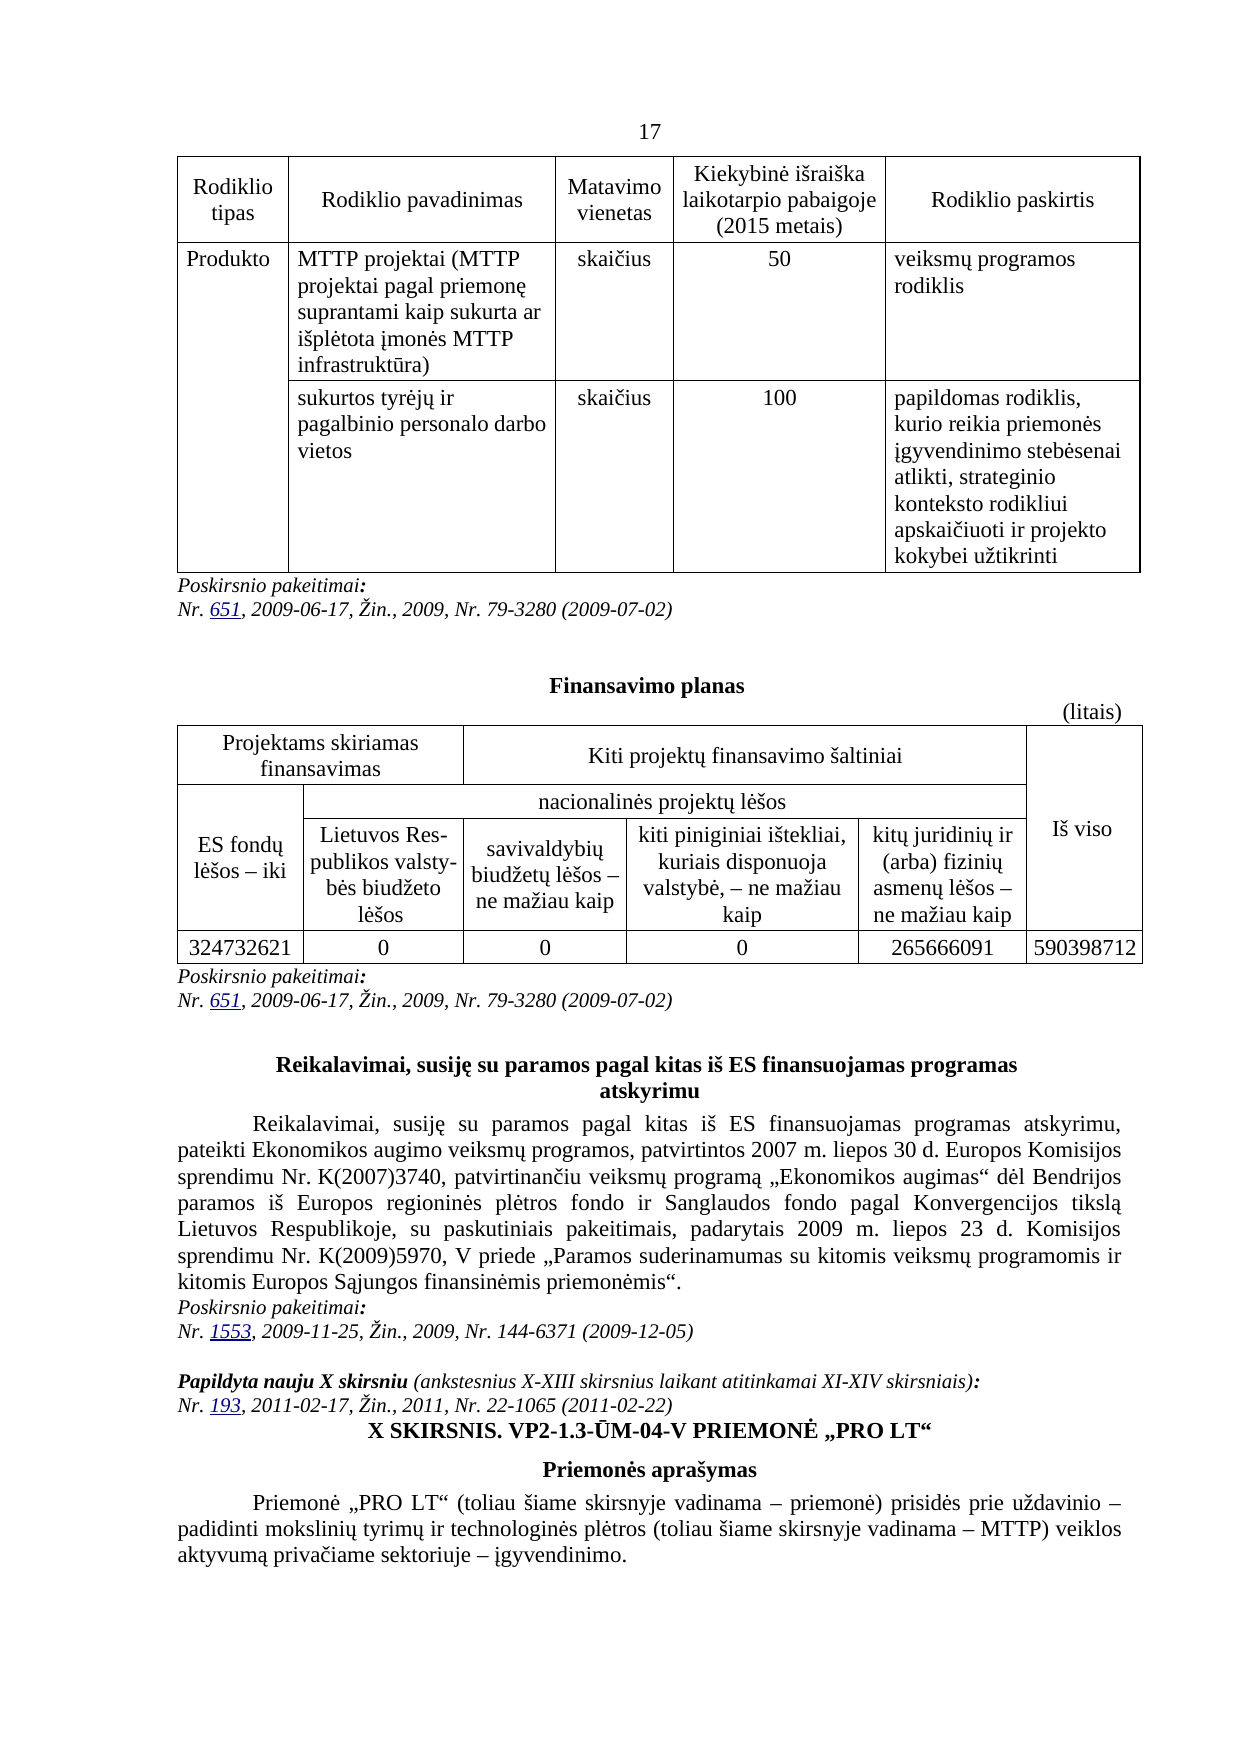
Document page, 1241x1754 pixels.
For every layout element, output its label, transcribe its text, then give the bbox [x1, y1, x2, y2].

text Nr. 193, 2011-02-17, Žin., 2011, Nr. 22-1065 (2011-02-22) [177, 1393, 1122, 1417]
text Reikalavimai, susiję su paramos pagal kitas iš ES finansuojamas programas atskyrimu, pateikti Ekonomikos augimo veiksmų programos, patvirtintos 2007 m. liepos 30 d. Europos Komisijos sprendimu Nr. K(2007)3740, patvirtinančiu veiksmų programą „Ekonomikos augimas“ dėl Bendrijos paramos iš Europos regioninės plėtros fondo ir Sanglaudos fondo pagal Konvergencijos tikslą Lietuvos Respublikoje, su paskutiniais pakeitimais, padarytais 2009 m. liepos 23 d. Komisijos sprendimu Nr. K(2009)5970, V priede „Paramos suderinamumas su kitomis veiksmų programomis ir kitomis Europos Sąjungos finansinėmis priemonėmis“. [177, 1110, 1122, 1294]
text Nr. 1553, 2009-11-25, Žin., 2009, Nr. 144-6371 (2009-12-05) [177, 1319, 1122, 1343]
table_header Rodiklio paskirtis [886, 157, 1139, 242]
table_cell Produkto [178, 243, 288, 572]
table_cell savivaldybių biudžetų lėšos – ne mažiau kaip [464, 819, 626, 930]
text Papildyta nauju X skirsniu (ankstesnius X-XIII skirsnius laikant atitinkamai XI-XIV skirsniais): [177, 1369, 1122, 1393]
subtitle Poskirsnio pakeitimai: [177, 573, 1122, 597]
subtitle X skirsnis. VP2-1.3-ŪM-04-V priemonė „PRO LT“ [177, 1417, 1122, 1443]
table_cell veiksmų programos rodiklis [886, 243, 1139, 380]
text (litais) [177, 698, 1122, 725]
table_cell ES fondų lėšos – iki [178, 785, 303, 930]
table_cell 265666091 [859, 931, 1026, 963]
table_cell kitų juridinių ir (arba) fizinių asmenų lėšos – ne mažiau kaip [859, 819, 1026, 930]
text Nr. 651, 2009-06-17, Žin., 2009, Nr. 79-3280 (2009-07-02) [177, 988, 1122, 1012]
table_header Kiekybinė išraiška laikotarpio pabaigoje (2015 metais) [674, 157, 885, 242]
table_cell skaičius [556, 243, 673, 380]
table_cell papildomas rodiklis, kurio reikia priemonės įgyvendinimo stebėsenai atlikti, strateginio konteksto rodikliui apskaičiuoti ir projekto kokybei užtikrinti [886, 381, 1139, 572]
table_cell skaičius [556, 381, 673, 572]
table_cell nacionalinės projektų lėšos [304, 785, 1026, 818]
table_header Rodiklio tipas [178, 157, 288, 242]
text Priemonės aprašymas [177, 1456, 1122, 1482]
table_header Iš viso [1027, 726, 1142, 930]
table_header Rodiklio pavadinimas [289, 157, 555, 242]
table_cell 0 [304, 931, 463, 963]
table_cell 590398712 [1027, 931, 1142, 963]
table_header Projektams skiriamas finansavimas [178, 726, 463, 784]
table_cell 0 [627, 931, 858, 963]
table_cell 324732621 [178, 931, 303, 963]
table_cell Lietuvos Res­publikos valsty­bės biudžeto lėšos [304, 819, 463, 930]
table_cell MTTP projektai (MTTP projektai pagal priemonę suprantami kaip sukurta ar išplėtota įmonės MTTP infrastruktūra) [289, 243, 555, 380]
table_cell kiti piniginiai ištekliai, kuriais disponuoja valstybė, – ne mažiau kaip [627, 819, 858, 930]
text Priemonė „PRO LT“ (toliau šiame skirsnyje vadinama – priemonė) prisidės prie uždavinio – padidinti mokslinių tyrimų ir technologinės plėtros (toliau šiame skirsnyje vadinama – MTTP) veiklos aktyvumą privačiame sektoriuje – įgyvendinimo. [177, 1489, 1122, 1568]
text Finansavimo planas [177, 672, 1122, 698]
text Reikalavimai, susiję su paramos pagal kitas iš ES finansuojamas programas atskyrimu [177, 1025, 1122, 1104]
table_cell sukurtos tyrėjų ir pagalbinio personalo darbo vietos [289, 381, 555, 572]
subtitle Poskirsnio pakeitimai: [177, 1294, 1122, 1319]
table_header Kiti projektų finansavimo šaltiniai [464, 726, 1026, 784]
table_cell 50 [674, 243, 885, 380]
text Nr. 651, 2009-06-17, Žin., 2009, Nr. 79-3280 (2009-07-02) [177, 597, 1122, 621]
table_header Matavimo vienetas [556, 157, 673, 242]
subtitle Poskirsnio pakeitimai: [177, 964, 1122, 988]
table_cell 100 [674, 381, 885, 572]
table_cell 0 [464, 931, 626, 963]
